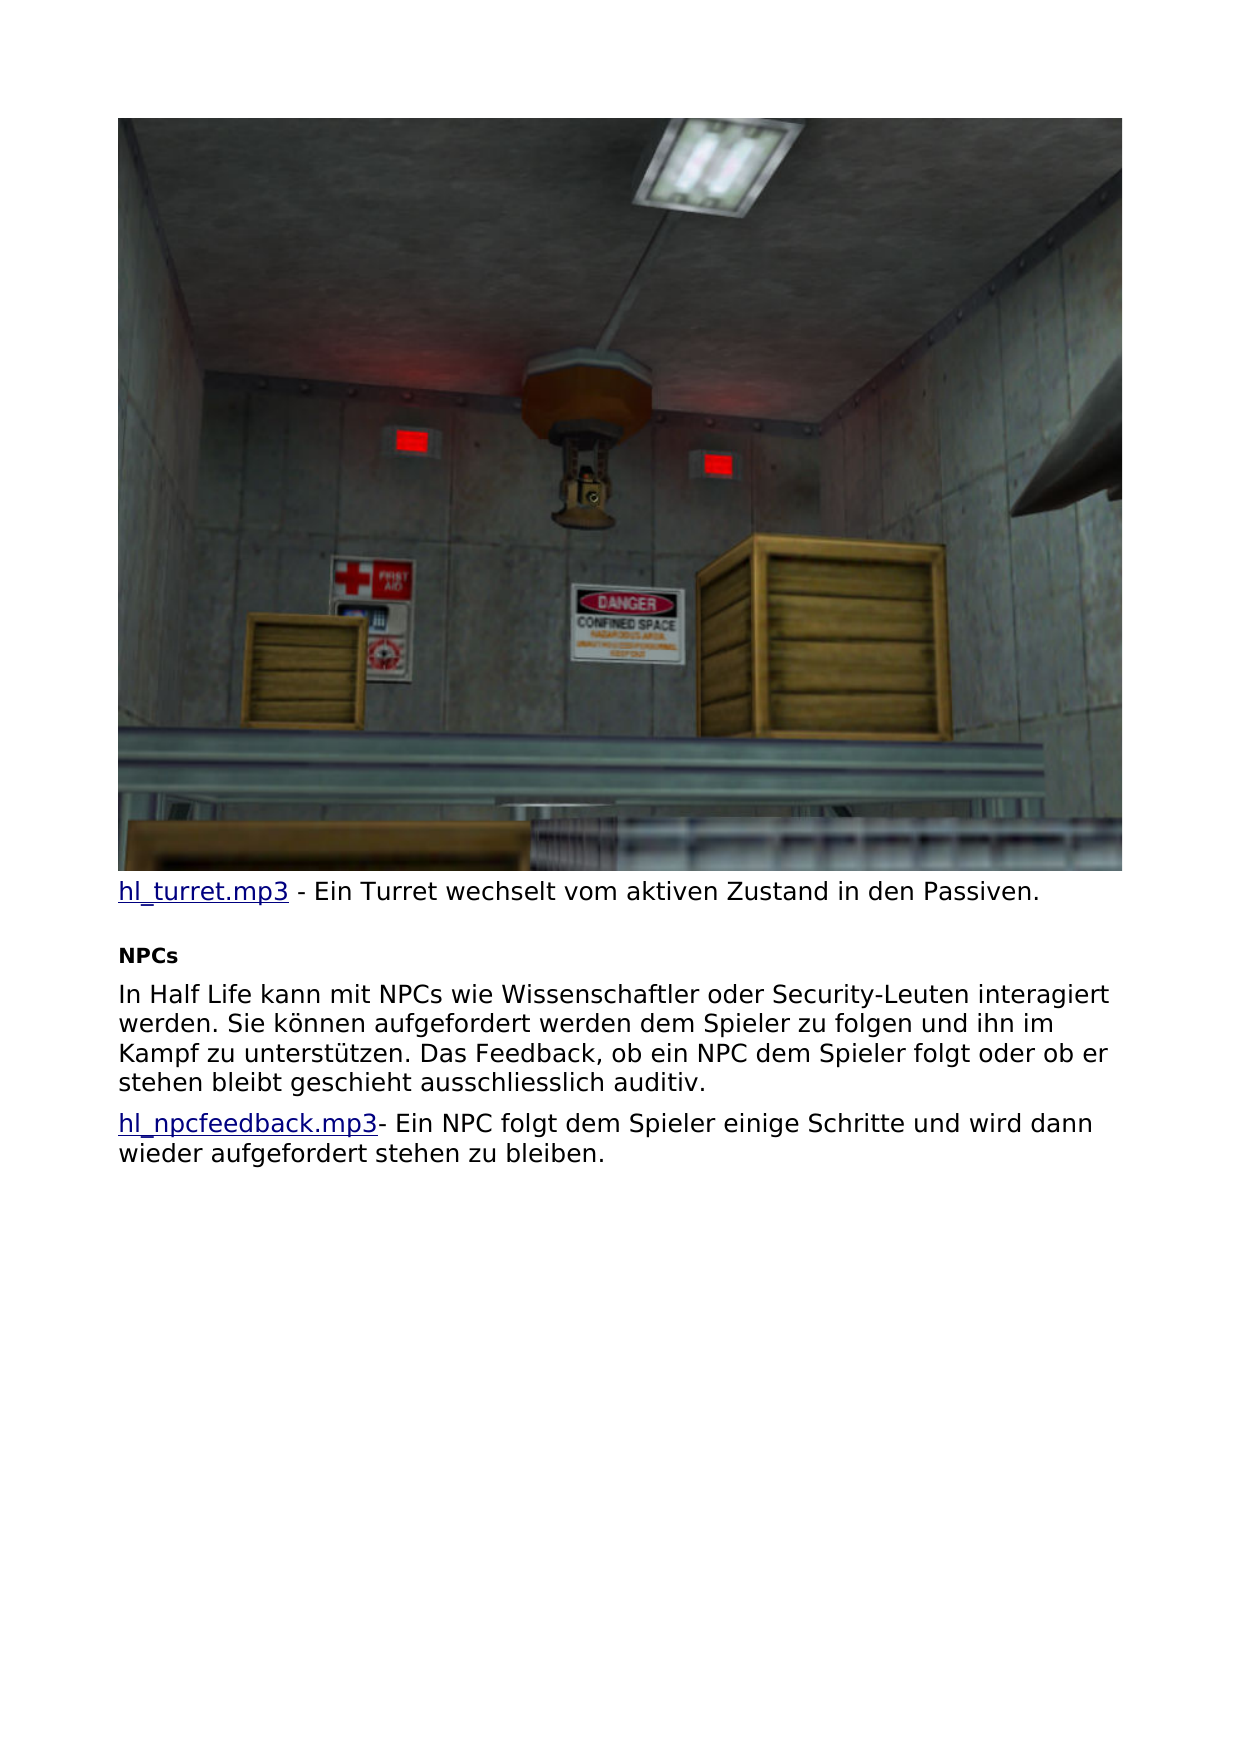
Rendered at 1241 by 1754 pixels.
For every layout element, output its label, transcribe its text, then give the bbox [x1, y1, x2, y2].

text hl_turret.mp3 - Ein Turret wechselt vom aktiven Zustand in den Passiven. [118, 871, 1122, 906]
picture [118, 118, 1123, 871]
text hl_npcfeedback.mp3- Ein NPC folgt dem Spieler einige Schritte und wird dann wieder aufgefordert stehen zu bleiben. [118, 1109, 1122, 1168]
subtitle NPCs [118, 944, 1122, 968]
text In Half Life kann mit NPCs wie Wissenschaftler oder Security-Leuten interagiert werden. Sie können aufgefordert werden dem Spieler zu folgen und ihn im Kampf zu unterstützen. Das Feedback, ob ein NPC dem Spieler folgt oder ob er stehen bleibt geschieht ausschliesslich auditiv. [118, 980, 1122, 1097]
